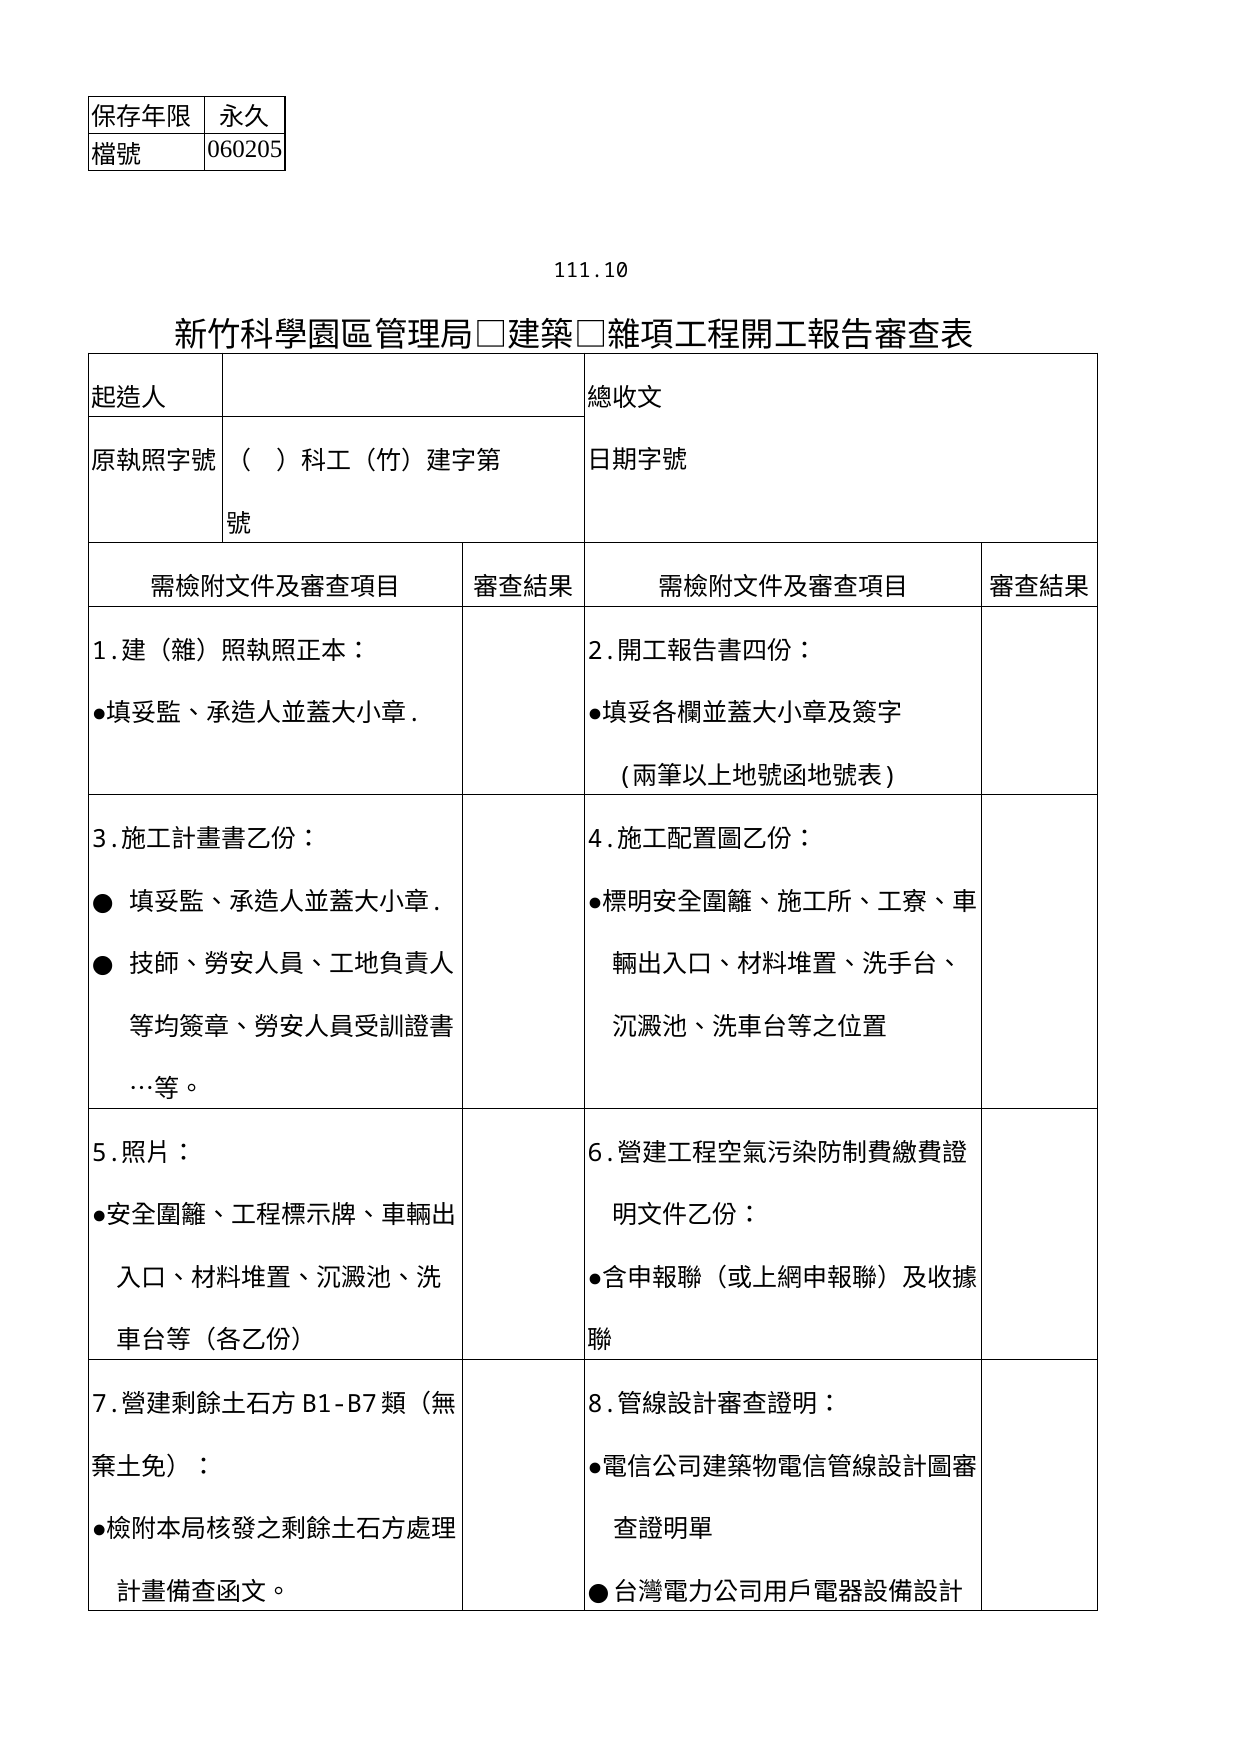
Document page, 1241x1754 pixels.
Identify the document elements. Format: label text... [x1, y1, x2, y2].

table_cell 審查結果 [982, 543, 1097, 606]
text 新竹科學園區管理局□建築□雜項工程開工報告審查表 [89, 290, 1092, 353]
table_cell 審查結果 [463, 543, 584, 606]
table_cell 7.營建剩餘土石方B1-B7類（無棄土免）： ●檢附本局核發之剩餘土石方處理計畫備查函文。 [89, 1360, 462, 1610]
text 111.10 [89, 228, 1092, 290]
table_cell 需檢附文件及審查項目 [585, 543, 981, 606]
table_cell [982, 1109, 1097, 1359]
table_cell 2.開工報告書四份： ●填妥各欄並蓋大小章及簽字 (兩筆以上地號函地號表) [585, 607, 981, 794]
table_cell [463, 1109, 584, 1359]
table_cell 原執照字號 [89, 417, 222, 542]
table_cell 檔號 [89, 134, 204, 170]
table_cell 3.施工計畫書乙份： 填妥監、承造人並蓋大小章. 技師、勞安人員、工地負責人等均簽章、勞安人員受訓證書…等。 [89, 795, 462, 1108]
table_header [223, 354, 584, 416]
table_cell 6.營建工程空氣污染防制費繳費證明文件乙份： ●含申報聯（或上網申報聯）及收據聯 [585, 1109, 981, 1359]
table_header 總收文 日期字號 [585, 354, 1097, 542]
table_cell [463, 1360, 584, 1610]
table_cell [982, 607, 1097, 794]
table_header 起造人 [89, 354, 222, 416]
table_cell 8.管線設計審查證明： ●電信公司建築物電信管線設計圖審查證明單 台灣電力公司用戶電器設備設計審查證明單 自來水公司用戶用水設備內線設計圖審查證明單 其他氣體管線、排水管線查核結果 ●山坡地水土保持施工許可（建築基地位於政府公告山坡地之範圍者） [585, 1360, 981, 1610]
table_cell 需檢附文件及審查項目 [89, 543, 462, 606]
table_cell [982, 795, 1097, 1108]
table_cell 5.照片： ●安全圍籬、工程標示牌、車輛出入口、材料堆置、沉澱池、洗車台等（各乙份） [89, 1109, 462, 1359]
table_cell 4.施工配置圖乙份： ●標明安全圍籬、施工所、工寮、車輛出入口、材料堆置、洗手台、沉澱池、洗車台等之位置 [585, 795, 981, 1108]
table_cell 1.建（雜）照執照正本： ●填妥監、承造人並蓋大小章. [89, 607, 462, 794]
table_header 保存年限 [89, 97, 204, 133]
table_cell 060205 [205, 134, 284, 170]
table_header 永久 [205, 97, 284, 133]
table_cell [982, 1360, 1097, 1610]
table_cell （ ）科工（竹）建字第 號 [223, 417, 584, 542]
table_cell [463, 795, 584, 1108]
table_cell [463, 607, 584, 794]
